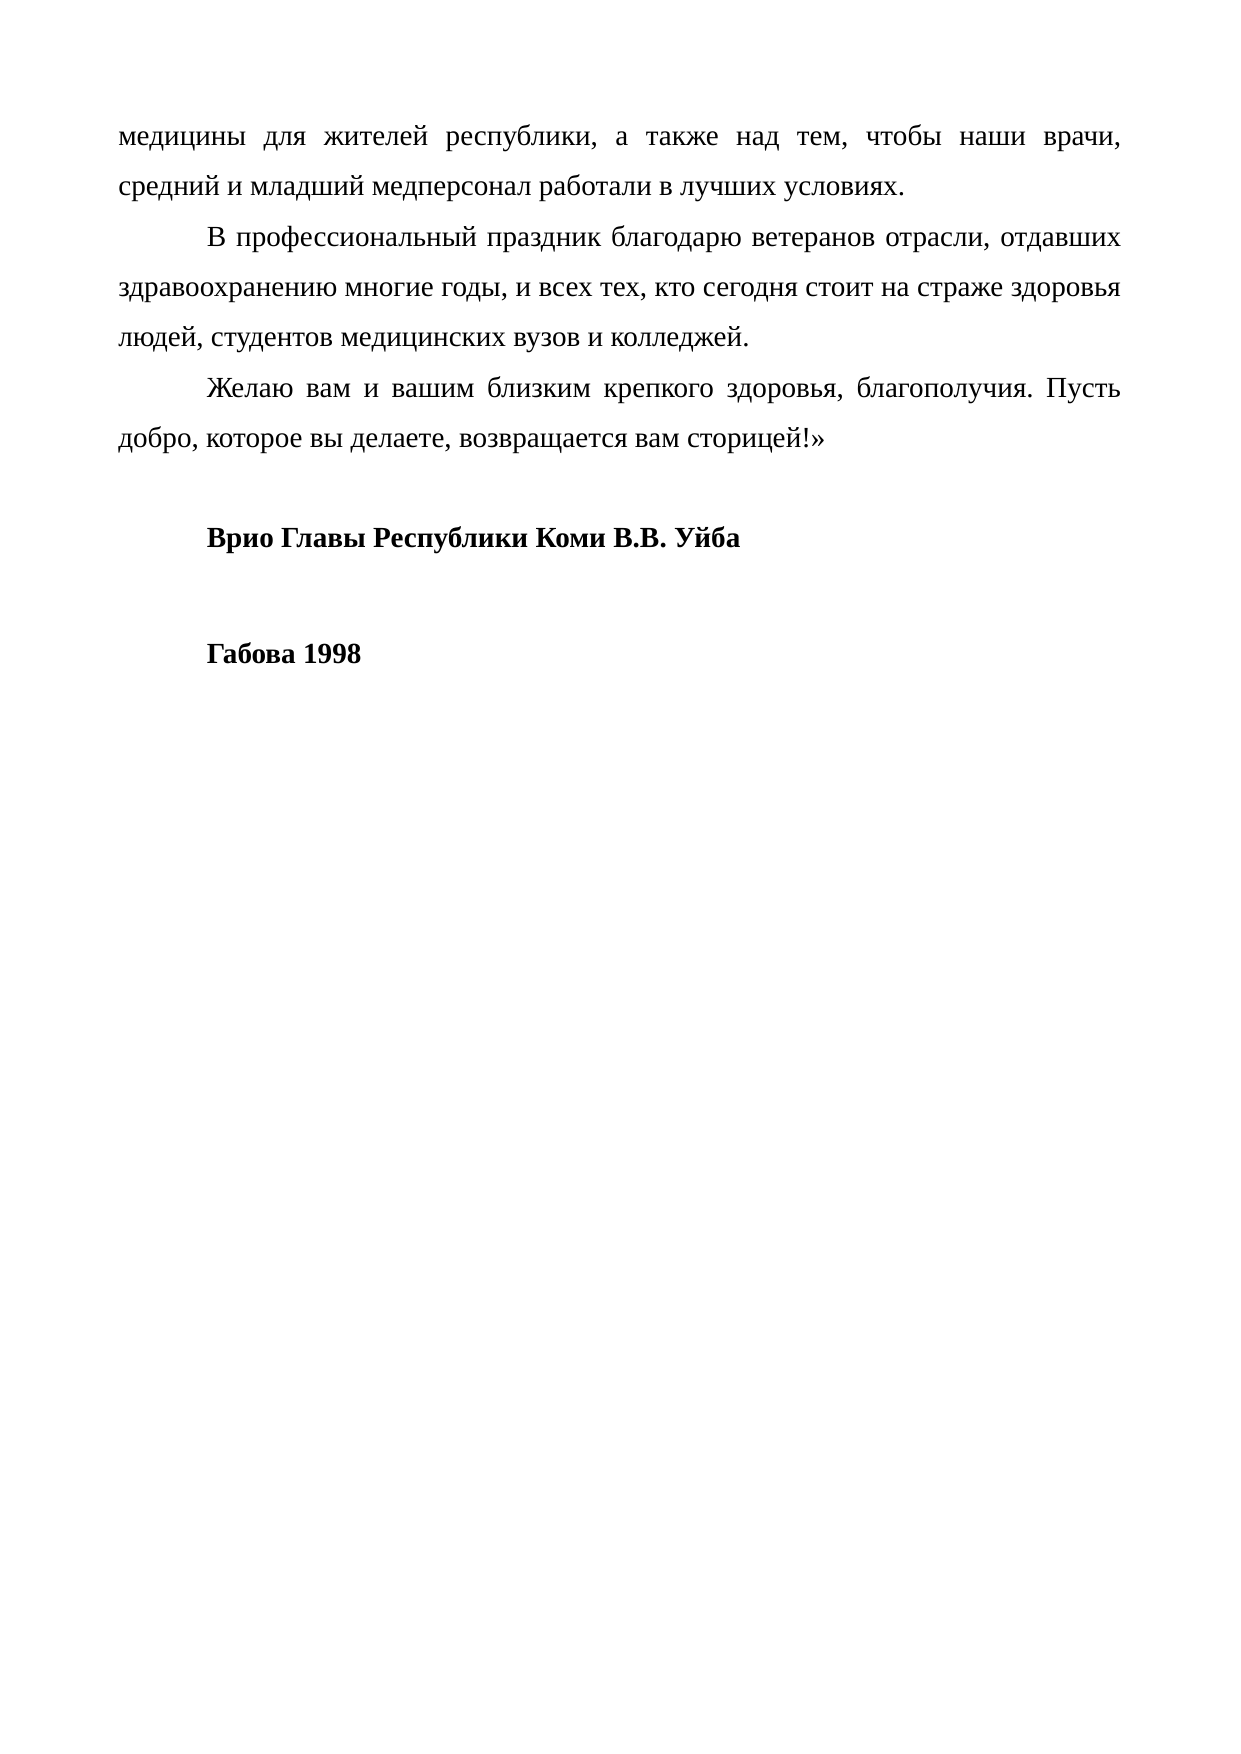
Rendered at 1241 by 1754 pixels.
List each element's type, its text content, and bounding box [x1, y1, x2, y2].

text медицины для жителей республики, а также над тем, чтобы наши врачи, средний и младший медперсонал работали в лучших условиях. [118, 118, 1122, 202]
text Желаю вам и вашим близким крепкого здоровья, благополучия. Пусть добро, которое вы делаете, возвращается вам сторицей!» [118, 370, 1122, 453]
text Габова 1998 [118, 636, 1122, 669]
text Врио Главы Республики Коми В.В. Уйба [118, 521, 1122, 554]
text В профессиональный праздник благодарю ветеранов отрасли, отдавших здравоохранению многие годы, и всех тех, кто сегодня стоит на страже здоровья людей, студентов медицинских вузов и колледжей. [118, 219, 1122, 353]
